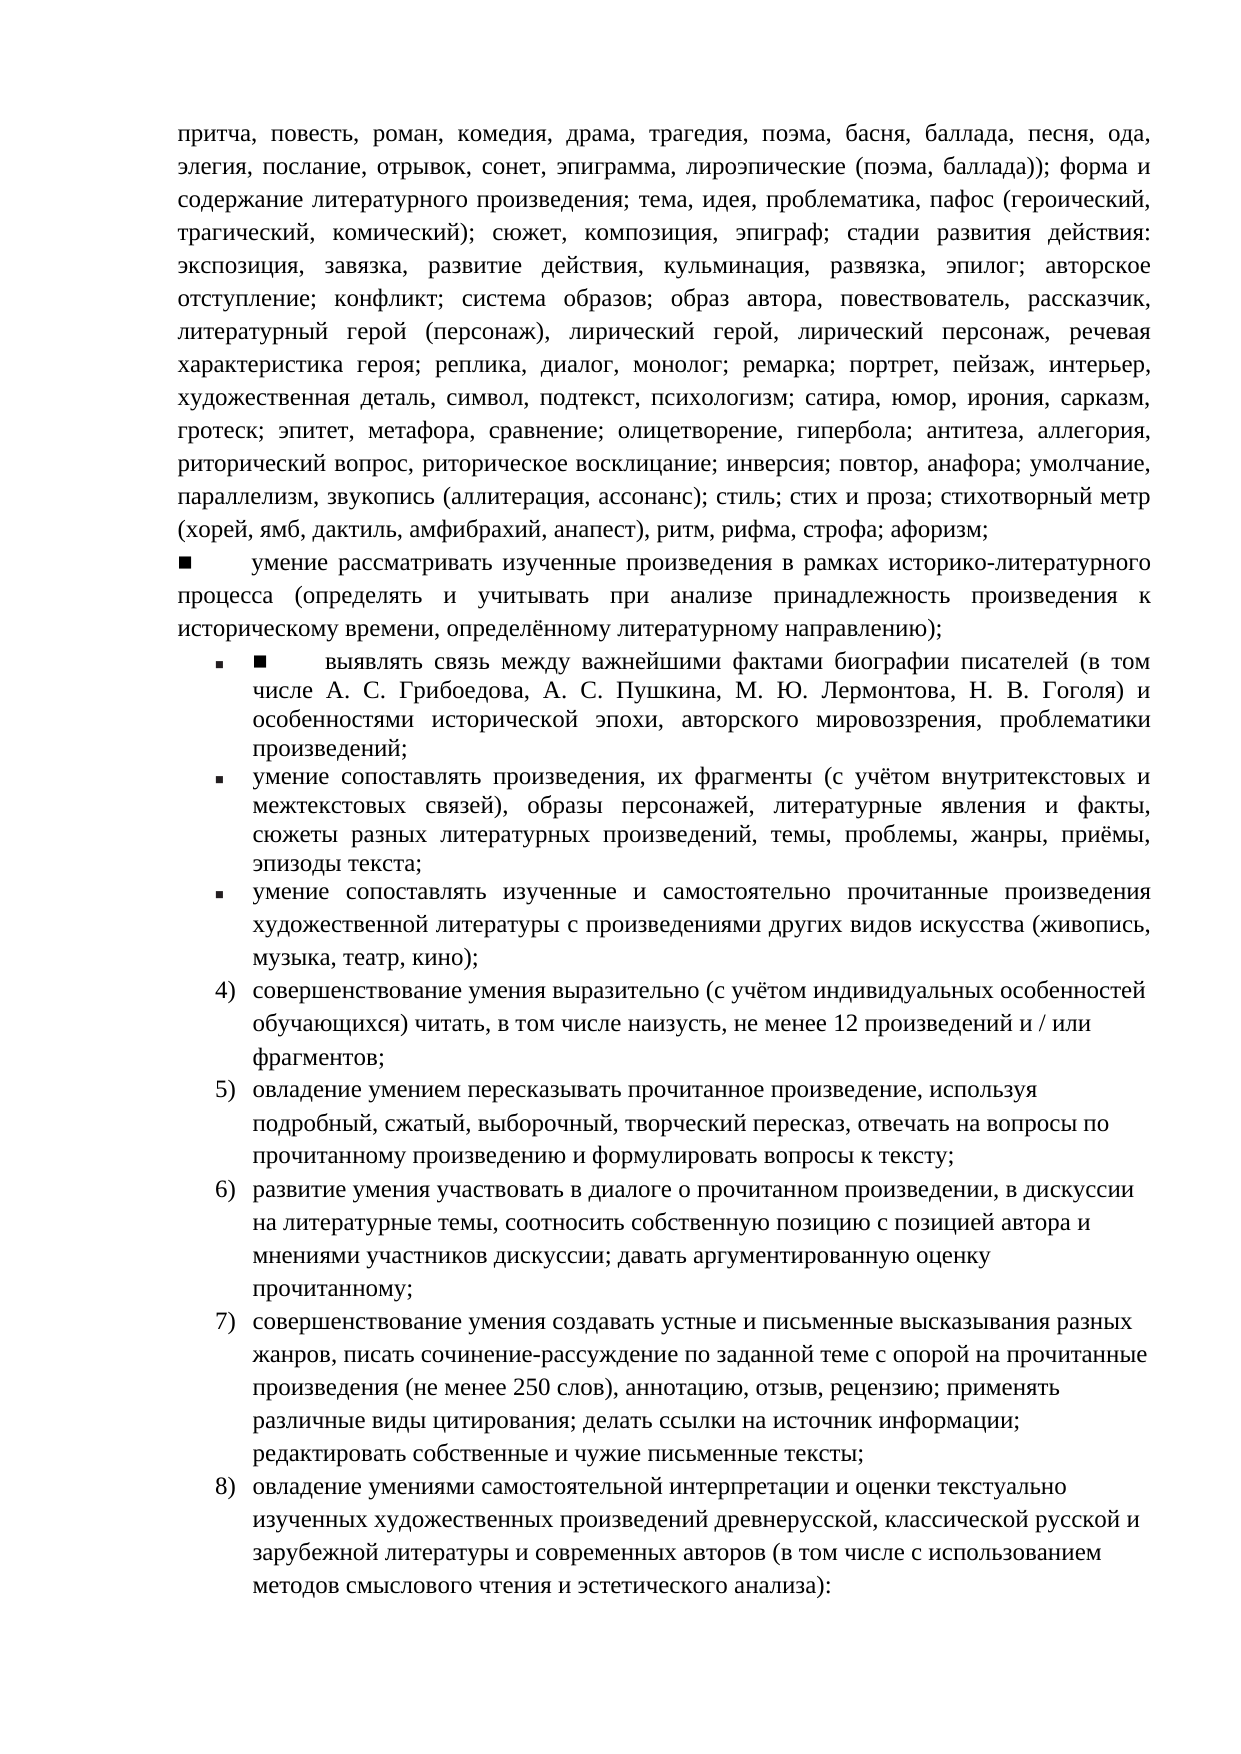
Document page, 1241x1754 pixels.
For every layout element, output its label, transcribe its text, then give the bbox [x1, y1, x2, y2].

list совершенствование умения создавать устные и письменные высказывания разных жанров, писать сочинение-рассуждение по заданной теме с опорой на прочитанные произведения (не менее 250 слов), аннотацию, отзыв, рецензию; применять различные виды цитирования; делать ссылки на источник информации; редактировать собственные и чужие письменные тексты; [215, 1306, 1152, 1467]
text притча, повесть, роман, комедия, драма, трагедия, поэма, басня, баллада, песня, ода, элегия, послание, отрывок, сонет, эпиграмма, лироэпические (поэма, баллада)); форма и содержание литературного произведения; тема, идея, проблематика, пафос (героический, трагический, комический); сюжет, композиция, эпиграф; стадии развития действия: экспозиция, завязка, развитие действия, кульминация, развязка, эпилог; авторское отступление; конфликт; система образов; образ автора, повествователь, рассказчик, литературный герой (персонаж), лирический герой, лирический персонаж, речевая характеристика героя; реплика, диалог, монолог; ремарка; портрет, пейзаж, интерьер, художественная деталь, символ, подтекст, психологизм; сатира, юмор, ирония, сарказм, гротеск; эпитет, метафора, сравнение; олицетворение, гипербола; антитеза, аллегория, риторический вопрос, риторическое восклицание; инверсия; повтор, анафора; умолчание, параллелизм, звукопись (аллитерация, ассонанс); стиль; стих и проза; стихотворный метр (хорей, ямб, дактиль, амфибрахий, анапест), ритм, рифма, строфа; афоризм; [177, 118, 1152, 543]
list умение сопоставлять произведения, их фрагменты (с учётом внутритекстовых и межтекстовых связей), образы персонажей, литературные явления и факты, сюжеты разных литературных произведений, темы, проблемы, жанры, приёмы, эпизоды текста; [215, 761, 1152, 876]
list ■ выявлять связь между важнейшими фактами биографии писателей (в том числе А. С. Грибоедова, А. С. Пушкина, М. Ю. Лермонтова, Н. В. Гоголя) и особенностями исторической эпохи, авторского мировоззрения, проблематики произведений; [215, 646, 1152, 761]
list развитие умения участвовать в диалоге о прочитанном произведении, в дискуссии на литературные темы, соотносить собственную позицию с позицией автора и мнениями участников дискуссии; давать аргументированную оценку прочитанному; [215, 1174, 1152, 1301]
list овладение умениями самостоятельной интерпретации и оценки текстуально изученных художественных произведений древнерусской, классической русской и зарубежной литературы и современных авторов (в том числе с использованием методов смыслового чтения и эстетического анализа): [215, 1471, 1152, 1599]
list овладение умением пересказывать прочитанное произведение, используя подробный, сжатый, выборочный, творческий пересказ, отвечать на вопросы по прочитанному произведению и формулировать вопросы к тексту; [215, 1074, 1152, 1169]
list умение сопоставлять изученные и самостоятельно прочитанные произведения художественной литературы с произведениями других видов искусства (живопись, музыка, театр, кино); [215, 876, 1152, 971]
text ■ умение рассматривать изученные произведения в рамках историко-литературного процесса (определять и учитывать при анализе принадлежность произведения к историческому времени, определённому литературному направлению); [177, 547, 1152, 642]
list совершенствование умения выразительно (с учётом индивидуальных особенностей обучающихся) читать, в том числе наизусть, не менее 12 произведений и / или фрагментов; [215, 976, 1152, 1070]
